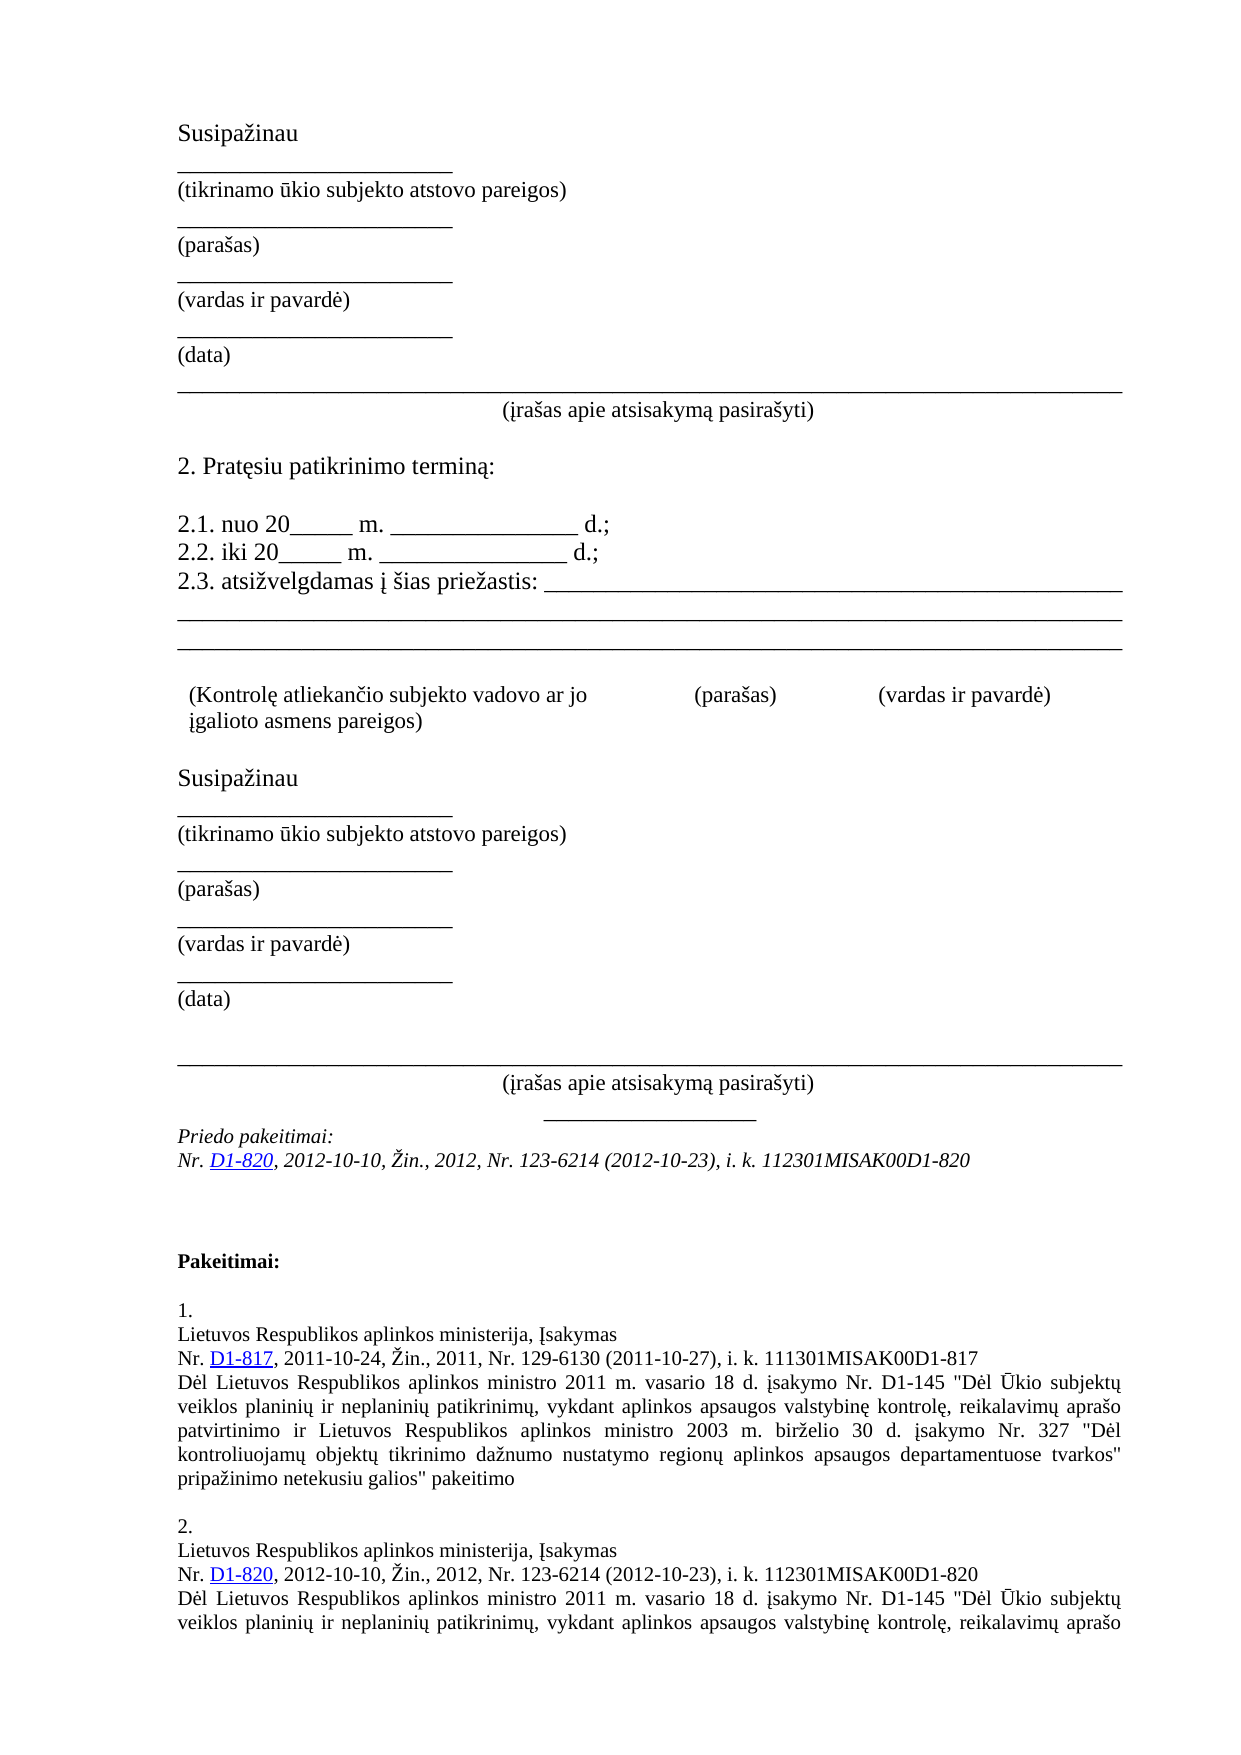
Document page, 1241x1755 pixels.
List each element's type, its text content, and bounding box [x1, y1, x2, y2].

text _ [177, 1041, 1122, 1065]
text _ [177, 624, 1122, 649]
text Pakeitimai: [177, 1249, 1122, 1273]
text Dėl Lietuvos Respublikos aplinkos ministro 2011 m. vasario 18 d. įsakymo Nr. D1-145 "Dėl Ūkio subjektų veiklos planinių ir neplaninių patikrinimų, vykdant aplinkos apsaugos valstybinę kontrolę, reikalavimų aprašo [177, 1586, 1122, 1634]
text (data) [177, 985, 1122, 1012]
text ______________________ [177, 902, 1122, 930]
table_header (vardas ir pavardė) [808, 681, 1122, 734]
text 2.1. nuo 20_____ m. _______________ d.; [177, 509, 1122, 537]
text ______________________ [177, 846, 1122, 875]
text (tikrinamo ūkio subjekto atstovo pareigos) [177, 820, 1122, 846]
text (parašas) [177, 231, 1122, 257]
table_header (Kontrolę atliekančio subjekto vadovo ar jo įgalioto asmens pareigos) [177, 681, 663, 734]
text Priedo pakeitimai: [177, 1124, 1122, 1148]
text Dėl Lietuvos Respublikos aplinkos ministro 2011 m. vasario 18 d. įsakymo Nr. D1-145 "Dėl Ūkio subjektų veiklos planinių ir neplaninių patikrinimų, vykdant aplinkos apsaugos valstybinę kontrolę, reikalavimų aprašo patvirtinimo ir Lietuvos Respublikos aplinkos ministro 2003 m. birželio 30 d. įsakymo Nr. 327 "Dėl kontroliuojamų objektų tikrinimo dažnumo nustatymo regionų aplinkos apsaugos departamentuose tvarkos" pripažinimo netekusiu galios" pakeitimo [177, 1370, 1122, 1490]
text _ [177, 595, 1122, 620]
table_header (parašas) [664, 681, 807, 734]
text Nr. D1-820, 2012-10-10, Žin., 2012, Nr. 123-6214 (2012-10-23), i. k. 112301MISAK00D1-820 [177, 1562, 1122, 1586]
text (vardas ir pavardė) [177, 286, 1122, 312]
text _________________ [177, 1096, 1122, 1124]
text Lietuvos Respublikos aplinkos ministerija, Įsakymas [177, 1538, 1122, 1562]
text 2.2. iki 20_____ m. _______________ d.; [177, 537, 1122, 566]
text Susipažinau [177, 763, 1122, 791]
text ______________________ [177, 957, 1122, 985]
text (vardas ir pavardė) [177, 930, 1122, 957]
text Nr. D1-817, 2011-10-24, Žin., 2011, Nr. 129-6130 (2011-10-27), i. k. 111301MISAK00D1-817 [177, 1346, 1122, 1370]
text (įrašas apie atsisakymą pasirašyti) [177, 1069, 1122, 1096]
text ______________________ [177, 312, 1122, 341]
text Lietuvos Respublikos aplinkos ministerija, Įsakymas [177, 1322, 1122, 1346]
text _ [177, 367, 1122, 392]
text (data) [177, 341, 1122, 367]
text 2. Pratęsiu patikrinimo terminą: [177, 451, 1122, 480]
text ______________________ [177, 147, 1122, 176]
text ______________________ [177, 791, 1122, 820]
text 2. [177, 1514, 1122, 1538]
text 2.3. atsižvelgdamas į šias priežastis: [177, 566, 1122, 595]
text ______________________ [177, 257, 1122, 286]
text (parašas) [177, 875, 1122, 902]
text (įrašas apie atsisakymą pasirašyti) [177, 396, 1122, 422]
text Nr. D1-820, 2012-10-10, Žin., 2012, Nr. 123-6214 (2012-10-23), i. k. 112301MISAK00D1-820 [177, 1148, 1122, 1172]
text 1. [177, 1297, 1122, 1322]
text (tikrinamo ūkio subjekto atstovo pareigos) [177, 176, 1122, 202]
text ______________________ [177, 202, 1122, 231]
text Susipažinau [177, 118, 1122, 147]
